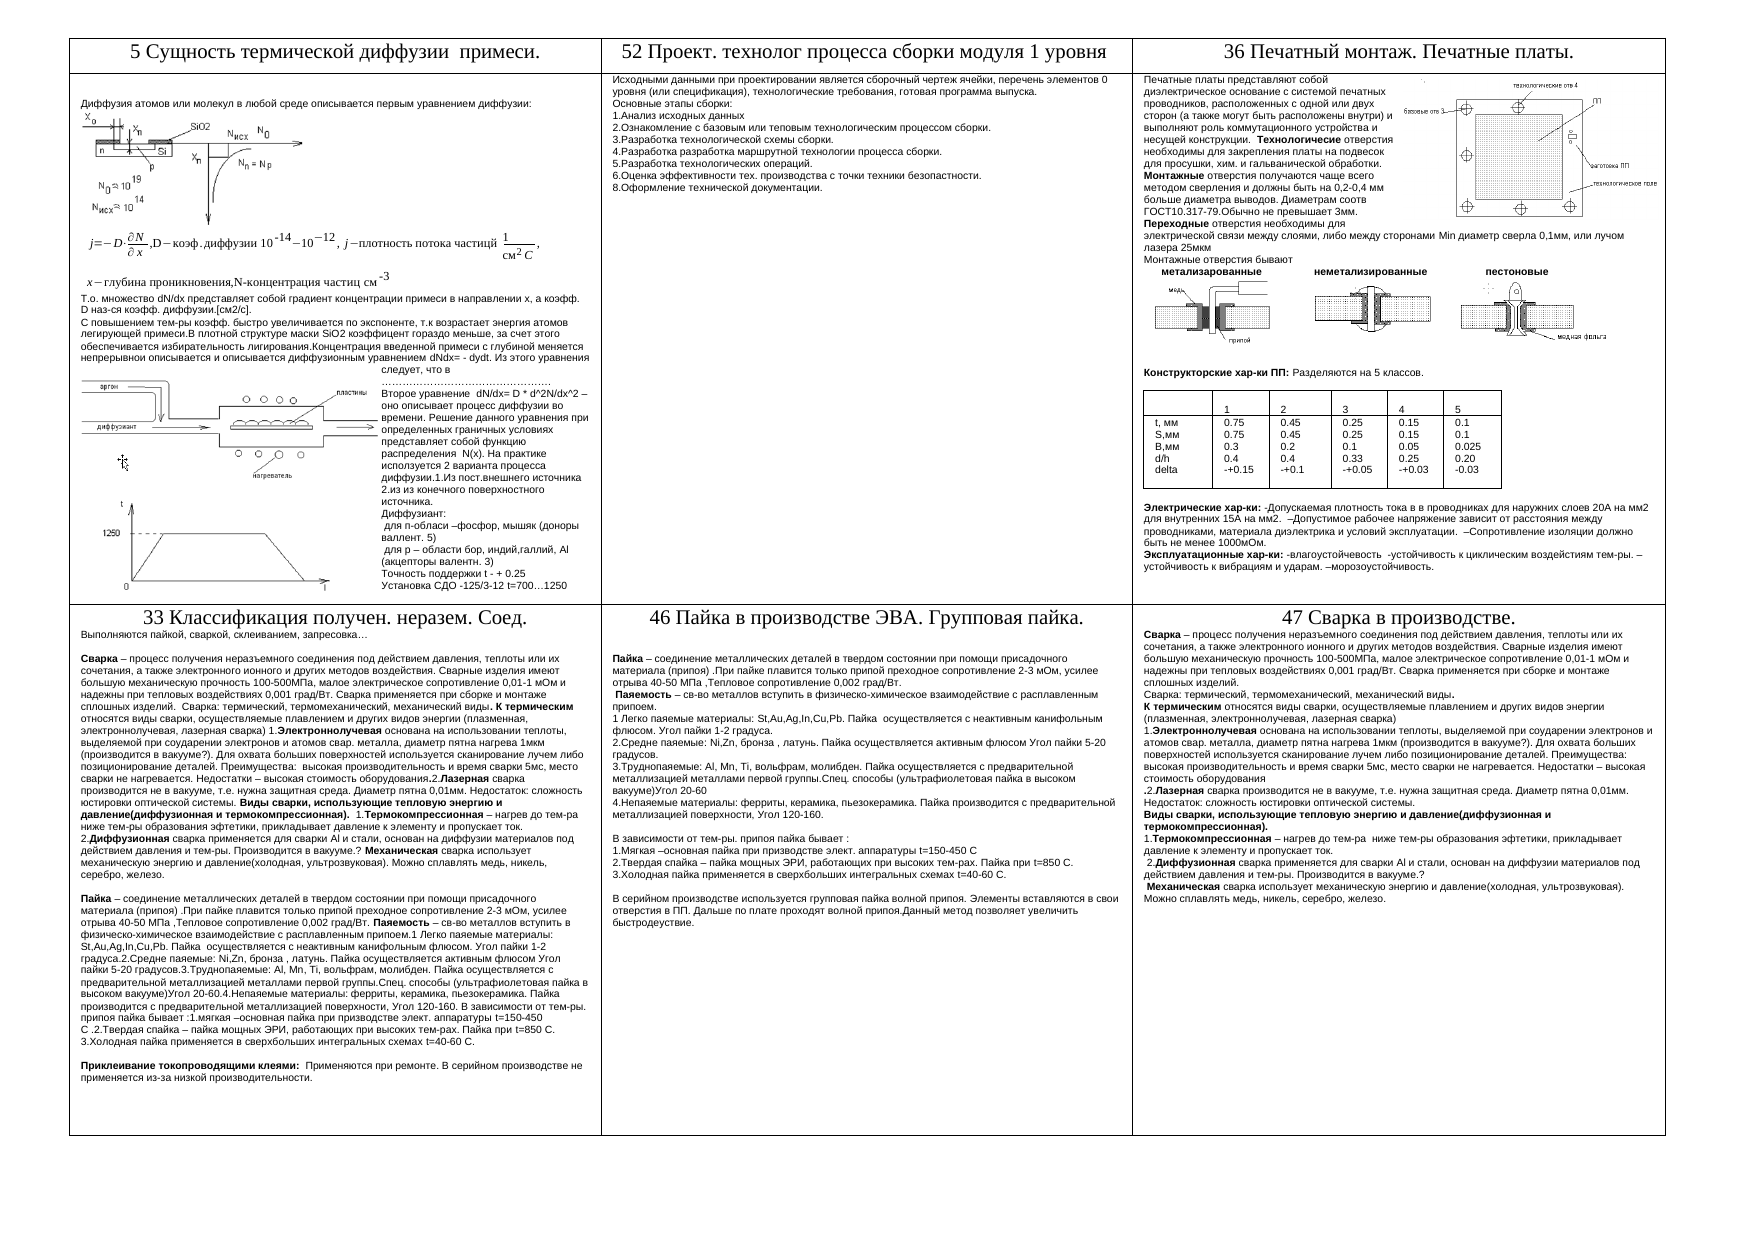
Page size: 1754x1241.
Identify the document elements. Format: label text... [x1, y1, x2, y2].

table_cell t, мм S,мм B,мм d/h delta [1144, 416, 1212, 488]
picture [1459, 280, 1609, 342]
table_cell 0.15 0.15 0.05 0.25 -+0.03 [1388, 416, 1443, 488]
table_header 3 [1332, 391, 1387, 415]
table_cell 46 Пайка в производстве ЭВА. Групповая пайка. Пайка – соединение металлических деталей в твердом состоянии при помощи присадочного материала (припоя) .При пайке плавится только припой преходное сопротивление 2-3 мОм, усилее отрыва 40-50 МПа ,Тепловое сопротивление 0,002 град/Вт. Паяемость – св-во металлов вступить в физическо-химическое взаимодействие с расплавленным припоем. 1 Легко паяемые материалы: St,Au,Ag,In,Cu,Pb. Пайка осуществляется с неактивным канифольным флюсом. Угол пайки 1-2 градуса. 2.Средне паяемые: Ni,Zn, бронза , латунь. Пайка осуществляется активным флюсом Угол пайки 5-20 градусов. 3.Труднопаяемые: Al, Mn, Ti, вольфрам, молибден. Пайка осуществляется с предварительной металлизацией металлами первой группы.Спец. способы (ультрафиолетовая пайка в высоком вакууме)Угол 20-60 4.Непаяемые материалы: ферриты, керамика, пьезокерамика. Пайка производится с предварительной металлизацией поверхности, Угол 120-160. В зависимости от тем-ры. припоя пайка бывает : 1.Мягкая –основная пайка при призводстве элект. аппаратуры t=150-450 С 2.Твердая спайка – пайка мощных ЭРИ, работающих при высоких тем-рах. Пайка при t=850 С. 3.Холодная пайка применяется в сверхбольших интегральных схемах t=40-60 С. В серийном производстве используется групповая пайка волной припоя. Элементы вставляются в свои отверстия в ПП. Дальше по плате проходят волной припоя.Данный метод позволяет увеличить быстродеуствие. [602, 605, 1132, 1134]
table_header 2 [1270, 391, 1331, 415]
picture [1151, 279, 1272, 345]
table_cell 47 Сварка в производстве. Сварка – процесс получения неразъемного соединения под действием давления, теплоты или их сочетания, а также электронного ионного и других методов воздействия. Сварные изделия имеют большую механическую прочность 100-500МПа, малое электрическое сопротивление 0,01-1 мОм и надежны при тепловых воздействиях 0,001 град/Вт. Сварка применяется при сборке и монтаже сплошных изделий. Сварка: термический, термомеханический, механический виды. К термическим относятся виды сварки, осуществляемые плавлением и других видов энергии (плазменная, электроннолучевая, лазерная сварка) 1.Электроннолучевая основана на использовании теплоты, выделяемой при соударении электронов и атомов свар. металла, диаметр пятна нагрева 1мкм (производится в вакууме?). Для охвата больших поверхностей используется сканирование лучем либо позиционирование деталей. Преимущества: высокая производительность и время сварки 5мс, место сварки не нагревается. Недостатки – высокая стоимость оборудования .2.Лазерная сварка производится не в вакууме, т.е. нужна защитная среда. Диаметр пятна 0,01мм. Недостаток: сложность юстировки оптической системы. Виды сварки, использующие тепловую энергию и давление(диффузионная и термокомпрессионная). 1.Термокомпрессионная – нагрев до тем-ра ниже тем-ры образования эфтетики, прикладывает давление к элементу и пропускает ток. 2.Диффузионная сварка применяется для сварки Al и стали, основан на диффузии материалов под действием давления и тем-ры. Производится в вакууме.? Механическая сварка использует механическую энергию и давление(холодная, ультрозвуковая). Можно сплавлять медь, никель, серебро, железо. [1133, 605, 1665, 1134]
table_cell 0.45 0.45 0.2 0.4 -+0.1 [1270, 416, 1331, 488]
table_cell Печатные платы представляют собой диэлектрическое основание с системой печатных проводников, расположенных с одной или двух сторон (а также могут быть расположены внутри) и выполняют роль коммутационного устройства и несущей конструкции. Технологичесие отверстия необходимы для закрепления платы на подвесок для просушки, хим. и гальванической обработки. Монтажные отверстия получаются чаще всего методом сверления и должны быть на 0,2-0,4 мм больше диаметра выводов. Диаметрам соотв ГОСТ10.317-79.Обычно не превышает 3мм. Переходные отверстия необходимы для электрической связи между слоями, либо между сторонами Min диаметр сверла 0,1мм, или лучом лазера 25мкм Монтажные отверстия бывают метализарованные неметализированные пестоновые Конструкторские хар-ки ПП: Разделяются на 5 классов. Электрические хар-ки: -Допускаемая плотность тока в в проводниках для наружних слоев 20А на мм2 для внутренних 15А на мм2. –Допустимое рабочее напряжение зависит от расстояния между проводниками, материала диэлектрика и условий эксплуатации. –Сопротивление изоляции должно быть не менее 1000мОм. Эксплуатационные хар-ки: -влагоустойчевость -устойчивость к циклическим воздейстиям тем-ры. –устойчивость к вибрациям и ударам. –морозоустойчивость. [1133, 80, 1665, 604]
table_cell 52 Проект. технолог процесса сборки модуля 1 уровня [602, 39, 1132, 73]
table_cell 0.1 0.1 0.025 0.20 -0.03 [1444, 416, 1501, 488]
table_cell Диффузия атомов или молекул в любой среде описывается первым уравнением диффузии: Т.о. множество dN/dх представляет собой градиент концентрации примеси в направлении х, а коэфф. D наз-ся коэфф. диффузии.[см2/с]. С повышением тем-ры коэфф. быстро увеличивается по экспоненте, т.к возрастает энергия атомов легирующей примеси.В плотной структуре маски SiO2 коэффицент гораздо меньше, за счет этого обеспечивается избирательность лигирования.Концентрация введенной примеси с глубиной меняется непрерывнои описывается и описывается диффузионным уравнением dNdx= - dydt. Из этого уравнения следует, что в …………………………………………. Второе уравнение dN/dx= D * d^2N/dx^2 –оно описывает процесс диффузии во времени. Решение данного уравнения при определенных граничных условиях представляет собой функцию распределения N(x). На практике исползуется 2 варианта процесса диффузии.1.Из пост.внешнего источника 2.из из конечного поверхностного источника. Диффузиант: для п-обласи –фосфор, мышяк (доноры валлент. 5) для р – области бор, индий,галлий, Al (акцепторы валентн. 3) Точность поддержки t - + 0.25 Установка СДО -125/3-12 t=700…1250 [70, 375, 601, 604]
table_header [1144, 391, 1212, 415]
table_cell 0.75 0.75 0.3 0.4 -+0.15 [1213, 416, 1269, 488]
table_cell 36 Печатный монтаж. Печатные платы. [1133, 39, 1665, 73]
picture [80, 110, 306, 226]
table_header 1 [1213, 391, 1269, 415]
table_cell 5 Сущность термической диффузии примеси. [70, 39, 601, 73]
table_header 5 [1444, 391, 1501, 415]
table_cell Диффузия атомов или молекул в любой среде описывается первым уравнением диффузии: Т.о. множество dN/dх представляет собой градиент концентрации примеси в направлении х, а коэфф. D наз-ся коэфф. диффузии.[см2/с]. С повышением тем-ры коэфф. быстро увеличивается по экспоненте, т.к возрастает энергия атомов легирующей примеси.В плотной структуре маски SiO2 коэффицент гораздо меньше, за счет этого обеспечивается избирательность лигирования.Концентрация введенной примеси с глубиной меняется непрерывнои описывается и описывается диффузионным уравнением dNdx= - dydt. Из этого уравнения следует, что в …………………………………………. Второе уравнение dN/dx= D * d^2N/dx^2 –оно описывает процесс диффузии во времени. Решение данного уравнения при определенных граничных условиях представляет собой функцию распределения N(x). На практике исползуется 2 варианта процесса диффузии.1.Из пост.внешнего источника 2.из из конечного поверхностного источника. Диффузиант: для п-обласи –фосфор, мышяк (доноры валлент. 5) для р – области бор, индий,галлий, Al (акцепторы валентн. 3) Точность поддержки t - + 0.25 Установка СДО -125/3-12 t=700…1250 [70, 74, 601, 374]
table_cell 0.25 0.25 0.1 0.33 -+0.05 [1332, 416, 1387, 488]
picture [1310, 283, 1432, 335]
table_cell Исходными данными при проектировании является сборочный чертеж ячейки, перечень элементов 0 уровня (или спецификация), технологические требования, готовая программа выпуска. Основные этапы сборки: 1.Анализ исходных данных 2.Ознакомление с базовым или теповым технологическим процессом сборки. 3.Разработка технологической схемы сборки. 4.Разработка разработка маршрутной технологии процесса сборки. 5.Разработка технологических операций. 6.Оценка эффективности тех. производства с точки техники безопастности. 8.Оформление технической документации. [602, 74, 1132, 604]
picture [78, 374, 382, 594]
picture [1402, 79, 1659, 220]
table_header 4 [1388, 391, 1443, 415]
table_cell 33 Классификация получен. неразем. Соед. Выполняются пайкой, сваркой, склеиванием, запресовка… Сварка – процесс получения неразъемного соединения под действием давления, теплоты или их сочетания, а также электронного ионного и других методов воздействия. Сварные изделия имеют большую механическую прочность 100-500МПа, малое электрическое сопротивление 0,01-1 мОм и надежны при тепловых воздействиях 0,001 град/Вт. Сварка применяется при сборке и монтаже сплошных изделий. Сварка: термический, термомеханический, механический виды. К термическим относятся виды сварки, осуществляемые плавлением и других видов энергии (плазменная, электроннолучевая, лазерная сварка) 1.Электроннолучевая основана на использовании теплоты, выделяемой при соударении электронов и атомов свар. металла, диаметр пятна нагрева 1мкм (производится в вакууме?). Для охвата больших поверхностей используется сканирование лучем либо позиционирование деталей. Преимущества: высокая производительность и время сварки 5мс, место сварки не нагревается. Недостатки – высокая стоимость оборудования.2.Лазерная сварка производится не в вакууме, т.е. нужна защитная среда. Диаметр пятна 0,01мм. Недостаток: сложность юстировки оптической системы. Виды сварки, использующие тепловую энергию и давление(диффузионная и термокомпрессионная). 1.Термокомпрессионная – нагрев до тем-ра ниже тем-ры образования эфтетики, прикладывает давление к элементу и пропускает ток. 2.Диффузионная сварка применяется для сварки Al и стали, основан на диффузии материалов под действием давления и тем-ры. Производится в вакууме.? Механическая сварка использует механическую энергию и давление(холодная, ультрозвуковая). Можно сплавлять медь, никель, серебро, железо. Пайка – соединение металлических деталей в твердом состоянии при помощи присадочного материала (припоя) .При пайке плавится только припой преходное сопротивление 2-3 мОм, усилее отрыва 40-50 МПа ,Тепловое сопротивление 0,002 град/Вт. Паяемость – св-во металлов вступить в физическо-химическое взаимодействие с расплавленным припоем.1 Легко паяемые материалы: St,Au,Ag,In,Cu,Pb. Пайка осуществляется с неактивным канифольным флюсом. Угол пайки 1-2 градуса.2.Средне паяемые: Ni,Zn, бронза , латунь. Пайка осуществляется активным флюсом Угол пайки 5-20 градусов.3.Труднопаяемые: Al, Mn, Ti, вольфрам, молибден. Пайка осуществляется с предварительной металлизацией металлами первой группы.Спец. способы (ультрафиолетовая пайка в высоком вакууме)Угол 20-60.4.Непаяемые материалы: ферриты, керамика, пьезокерамика. Пайка производится с предварительной металлизацией поверхности, Угол 120-160. В зависимости от тем-ры. припоя пайка бывает :1.мягкая –основная пайка при призводстве элект. аппаратуры t=150-450 С .2.Твердая спайка – пайка мощных ЭРИ, работающих при высоких тем-рах. Пайка при t=850 С. 3.Холодная пайка применяется в сверхбольших интегральных схемах t=40-60 С. Приклеивание токопроводящими клеями: Применяются при ремонте. В серийном производстве не применяется из-за низкой производительности. [70, 605, 601, 1134]
